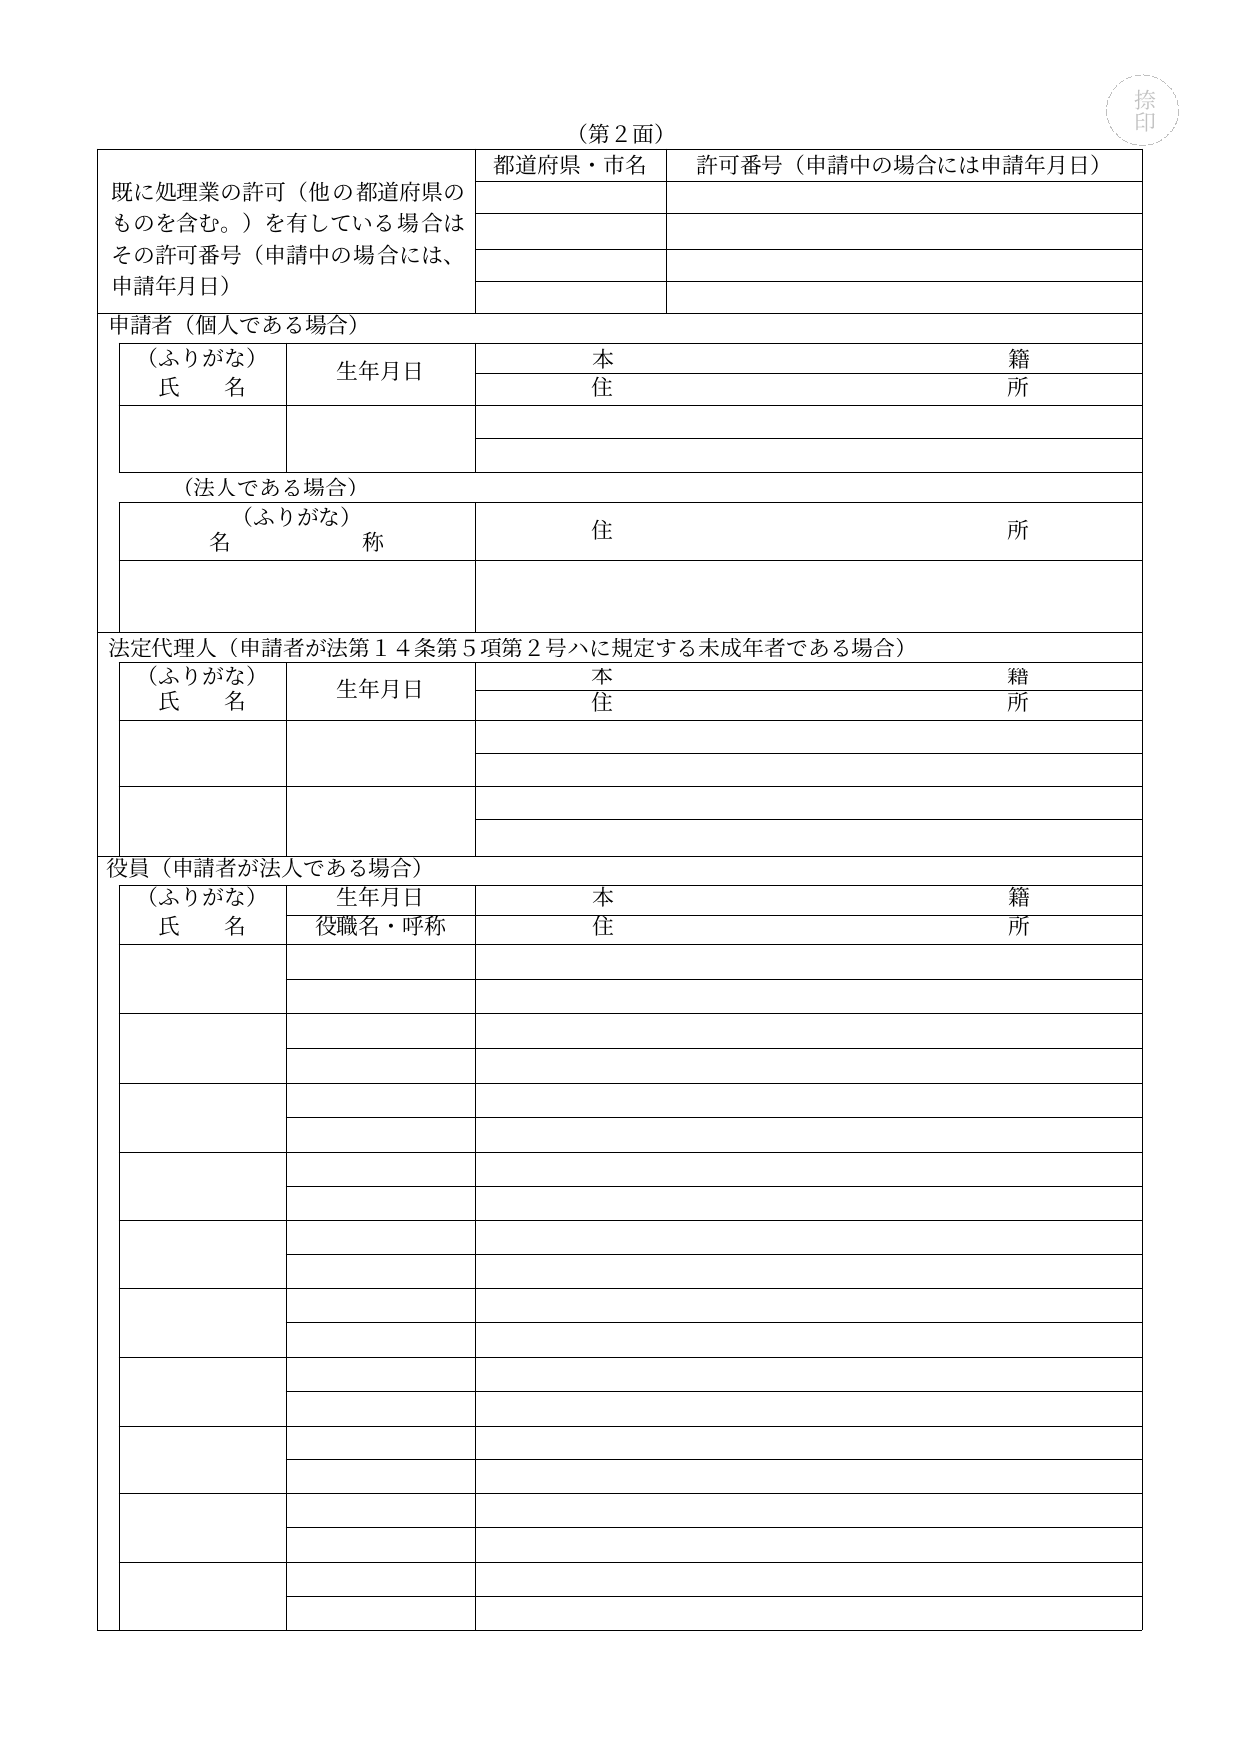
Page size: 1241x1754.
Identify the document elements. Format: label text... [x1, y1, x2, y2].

table_cell [287, 1221, 475, 1253]
table_cell [476, 1460, 1142, 1493]
table_cell 役員（申請者が法人である場合） [98, 857, 1142, 885]
table_cell 法定代理人（申請者が法第１４条第５項第２号ハに規定する未成年者である場合） [98, 633, 1142, 662]
table_cell [120, 1014, 286, 1082]
table_cell [476, 1323, 1142, 1357]
table_cell [287, 1323, 475, 1357]
table_cell [476, 439, 1142, 472]
table_cell 本 籍 [476, 344, 1142, 373]
table_cell [476, 1392, 1142, 1426]
table_cell [476, 945, 1142, 979]
table_cell [120, 945, 286, 1013]
table_cell [120, 1221, 286, 1287]
table_cell [476, 1014, 1142, 1048]
table_cell [667, 250, 1142, 281]
table_cell [120, 1427, 286, 1493]
table_cell [476, 282, 666, 313]
table_cell [287, 1563, 475, 1596]
table_cell [476, 1358, 1142, 1391]
table_cell [476, 820, 1142, 856]
table_cell [287, 721, 475, 786]
table_cell （ふりがな） 名 称 [120, 503, 475, 560]
table_cell [287, 1528, 475, 1562]
table_cell [287, 787, 475, 856]
table_cell [287, 1118, 475, 1152]
table_cell [476, 406, 1142, 438]
table_header 許可番号（申請中の場合には申請年月日） [667, 150, 1142, 181]
table_cell [120, 1563, 286, 1630]
table_cell [476, 1528, 1142, 1562]
table_cell [120, 787, 286, 856]
table_cell [476, 1494, 1142, 1527]
table_cell （ふりがな） 氏 名 [120, 886, 286, 944]
table_cell [287, 1597, 475, 1630]
table_cell [476, 1255, 1142, 1287]
table_header 都道府県・市名 [476, 150, 666, 181]
table_cell [667, 282, 1142, 313]
table_cell [476, 980, 1142, 1013]
table_cell [98, 885, 119, 1630]
table_cell [476, 787, 1142, 819]
table_cell （ふりがな） 氏 名 [120, 344, 286, 405]
table_cell [287, 1427, 475, 1459]
table_cell [287, 406, 475, 472]
table_cell [287, 1392, 475, 1426]
table_cell [476, 721, 1142, 753]
table_cell [120, 1153, 286, 1219]
table_cell 本 籍 [476, 886, 1142, 914]
table_cell [287, 945, 475, 979]
table_cell [476, 182, 666, 213]
table_cell [120, 1494, 286, 1562]
table_cell [476, 1153, 1142, 1186]
table_cell [120, 721, 286, 786]
table_cell [667, 214, 1142, 249]
table_cell [287, 980, 475, 1013]
table_cell [120, 561, 475, 632]
table_cell [120, 406, 286, 472]
table_cell [476, 754, 1142, 786]
table_cell 生年月日 [287, 663, 475, 720]
table_cell [476, 1187, 1142, 1219]
table_cell [287, 1187, 475, 1219]
table_cell [120, 1358, 286, 1426]
table_cell 申請者（個人である場合） [98, 314, 1142, 343]
table_cell [120, 1289, 286, 1357]
table_cell [287, 1460, 475, 1493]
table_cell [98, 343, 119, 632]
table_cell [476, 561, 1142, 632]
table_cell [287, 1358, 475, 1391]
table_cell [476, 1118, 1142, 1152]
table_cell 住 所 [476, 916, 1142, 944]
text （第２面） [99, 117, 1143, 148]
table_cell [476, 1563, 1142, 1596]
table_cell [98, 662, 119, 856]
table_cell [287, 1494, 475, 1527]
table_cell [476, 1289, 1142, 1322]
table_cell [667, 182, 1142, 213]
table_cell [476, 1597, 1142, 1630]
table_cell 本 籍 [476, 663, 1142, 690]
table_cell [476, 250, 666, 281]
table_cell [287, 1255, 475, 1287]
table_cell [476, 1084, 1142, 1117]
table_cell [287, 1084, 475, 1117]
table_cell 住 所 [476, 374, 1142, 405]
table_cell [287, 1153, 475, 1186]
table_cell 生年月日 [287, 886, 475, 914]
table_cell （法人である場合） [119, 473, 1142, 502]
table_cell 住 所 [476, 691, 1142, 720]
table_cell 住 所 [476, 503, 1142, 560]
table_cell [476, 214, 666, 249]
table_cell [287, 1014, 475, 1048]
table_cell [476, 1221, 1142, 1253]
table_cell [287, 1049, 475, 1082]
table_cell 役職名・呼称 [287, 916, 475, 944]
table_cell [476, 1049, 1142, 1082]
table_cell （ふりがな） 氏 名 [120, 663, 286, 720]
table_header 既に処理業の許可（他の都道府県の ものを含む。）を有している場合は その許可番号（申請中の場合には、 申請年月日） [98, 150, 475, 313]
table_cell [120, 1084, 286, 1152]
table_cell [476, 1427, 1142, 1459]
table_cell 生年月日 [287, 344, 475, 405]
table_cell [287, 1289, 475, 1322]
